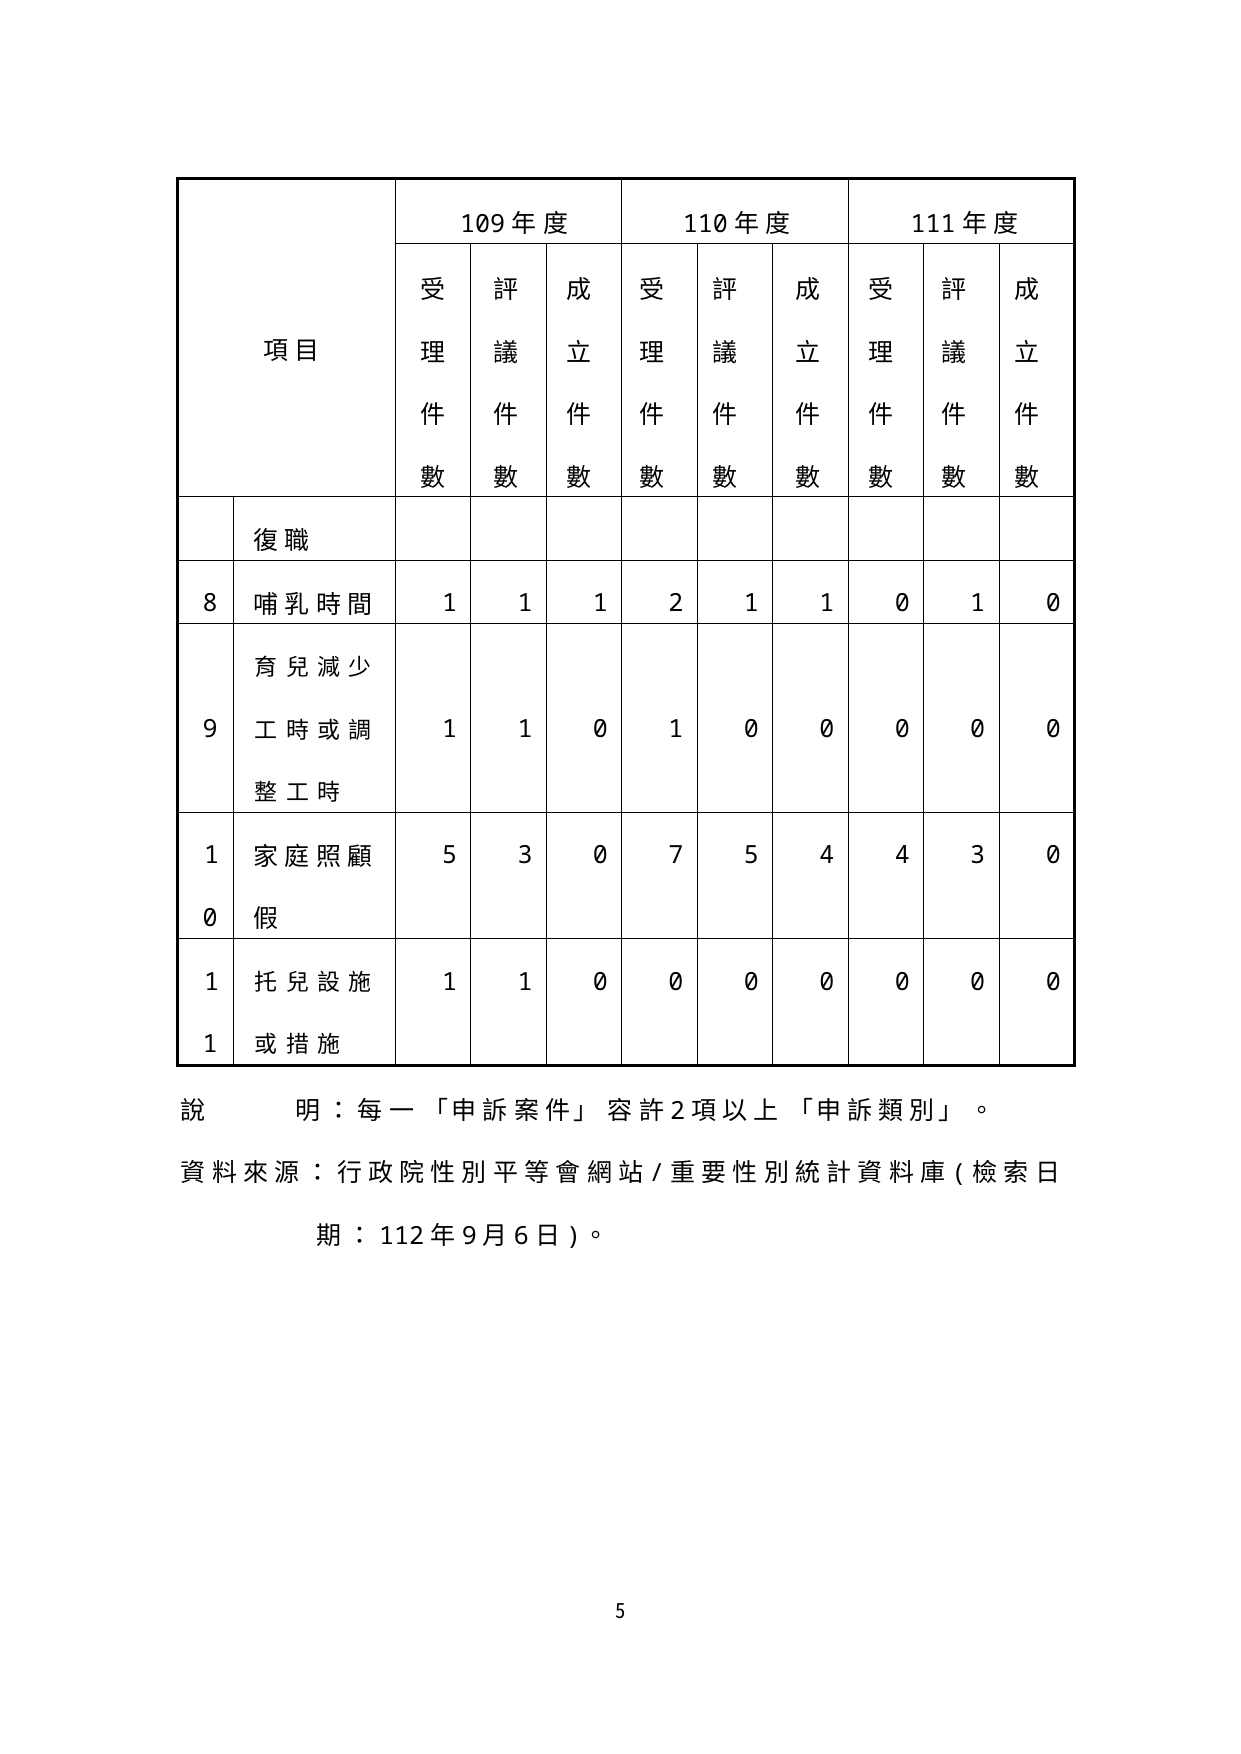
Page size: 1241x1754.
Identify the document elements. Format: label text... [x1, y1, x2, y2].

table_cell 0 [849, 939, 923, 1064]
table_cell 3 [924, 813, 999, 938]
table_cell 7 [622, 813, 697, 938]
table_cell 家庭照顧假 [234, 813, 395, 938]
table_cell 評議件數 [698, 244, 772, 496]
table_cell 1 [547, 561, 621, 623]
table_cell 4 [773, 813, 848, 938]
table_cell [179, 497, 233, 559]
table_cell 成立件數 [1000, 244, 1073, 496]
table_cell 1 [396, 939, 470, 1064]
table_cell 評議件數 [924, 244, 999, 496]
table_cell 受理件數 [396, 244, 470, 496]
table_cell 0 [1000, 624, 1073, 812]
table_cell [849, 497, 923, 559]
table_cell 受理件數 [622, 244, 697, 496]
table_cell 評議件數 [471, 244, 546, 496]
table_header 109年度 [396, 180, 621, 243]
table_cell 10 [179, 813, 233, 938]
table_cell 11 [179, 939, 233, 1064]
table_cell 2 [622, 561, 697, 623]
table_cell 托兒設施或措施 [234, 939, 395, 1064]
text 資料來源：行政院性別平等會網站/重要性別統計資料庫(檢索日期：112年9月6日)。 [177, 1129, 1063, 1254]
table_header 111年度 [849, 180, 1073, 243]
table_cell 1 [471, 939, 546, 1064]
table_cell 0 [1000, 939, 1073, 1064]
table_cell 0 [698, 624, 772, 812]
table_cell 0 [547, 939, 621, 1064]
table_cell 0 [698, 939, 772, 1064]
table_cell 9 [179, 624, 233, 812]
table_cell 0 [924, 939, 999, 1064]
table_cell [1000, 497, 1073, 559]
table_cell [698, 497, 772, 559]
table_cell [924, 497, 999, 559]
table_cell 5 [396, 813, 470, 938]
table_cell 成立件數 [547, 244, 621, 496]
table_cell 0 [849, 561, 923, 623]
table_cell [773, 497, 848, 559]
table_cell 0 [773, 939, 848, 1064]
table_cell 0 [1000, 813, 1073, 938]
table_cell 復職 [234, 497, 395, 559]
table_cell 0 [849, 624, 923, 812]
table_cell 3 [471, 813, 546, 938]
table_cell [471, 497, 546, 559]
table_cell 1 [622, 624, 697, 812]
table_cell [622, 497, 697, 559]
table_cell 育兒減少工時或調整工時 [234, 624, 395, 812]
table_cell 0 [622, 939, 697, 1064]
table_cell [547, 497, 621, 559]
table_cell 1 [924, 561, 999, 623]
table_cell 1 [773, 561, 848, 623]
table_cell [396, 497, 470, 559]
table_header 項目 [179, 180, 395, 496]
table_cell 受理件數 [849, 244, 923, 496]
table_cell 1 [471, 624, 546, 812]
table_cell 1 [396, 624, 470, 812]
table_cell 1 [396, 561, 470, 623]
table_cell 成立件數 [773, 244, 848, 496]
table_cell 5 [698, 813, 772, 938]
table_cell 8 [179, 561, 233, 623]
table_cell 0 [924, 624, 999, 812]
table_cell 0 [1000, 561, 1073, 623]
table_cell 1 [471, 561, 546, 623]
table_cell 1 [698, 561, 772, 623]
table_header 110年度 [622, 180, 848, 243]
table_cell 4 [849, 813, 923, 938]
text 說 明：每一「申訴案件」容許2項以上「申訴類別」。 [177, 1067, 1063, 1129]
table_cell 0 [547, 813, 621, 938]
table_cell 哺乳時間 [234, 561, 395, 623]
table_cell 0 [773, 624, 848, 812]
table_cell 0 [547, 624, 621, 812]
